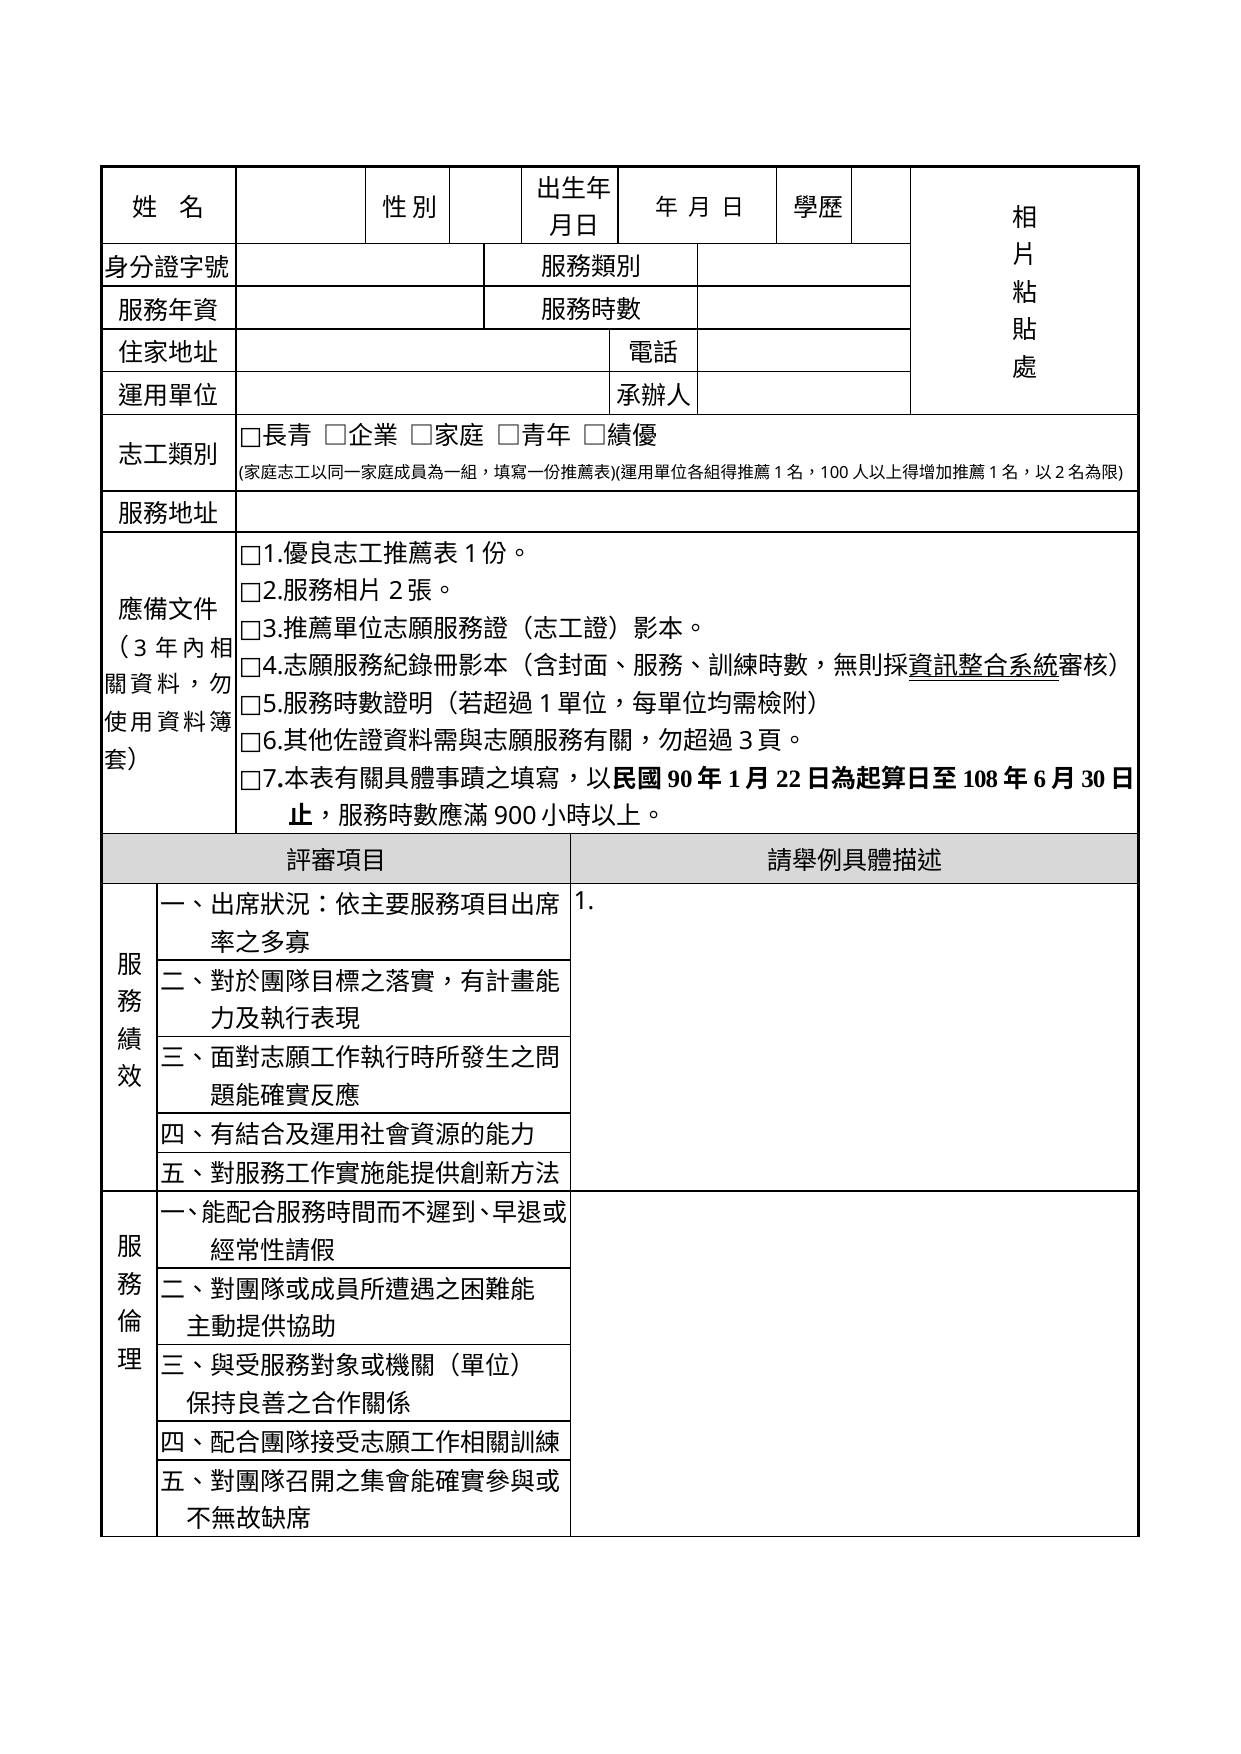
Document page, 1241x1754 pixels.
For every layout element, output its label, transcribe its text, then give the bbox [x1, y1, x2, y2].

table_cell [571, 1192, 1137, 1536]
table_cell [237, 287, 483, 328]
table_header [450, 168, 521, 243]
table_cell □長青 □企業 □家庭 □青年 □績優 (家庭志工以同一家庭成員為一組，填寫一份推薦表)(運用單位各組得推薦1名，100人以上得增加推薦1名，以2名為限) [237, 415, 1137, 490]
table_cell 服務年資 [103, 287, 235, 328]
table_cell 應備文件 （3年內相關資料，勿使用資料簿套） [103, 533, 235, 833]
table_cell 服務類別 [485, 244, 697, 285]
table_cell [237, 330, 609, 371]
table_cell 一、出席狀況：依主要服務項目出席率之多寡 [158, 884, 570, 959]
table_cell 服務地址 [103, 492, 235, 531]
table_cell 評審項目 [103, 834, 570, 883]
table_cell 服 務 倫 理 [103, 1192, 156, 1536]
table_header 姓 名 [103, 168, 235, 243]
table_cell 承辦人 [610, 372, 697, 413]
table_cell 志工類別 [103, 415, 235, 490]
table_header [852, 168, 910, 243]
table_cell [698, 372, 910, 413]
table_cell 二、對團隊或成員所遭遇之困難能 主動提供協助 [158, 1269, 570, 1343]
table_cell 三、與受服務對象或機關（單位） 保持良善之合作關係 [158, 1345, 570, 1420]
table_cell 服 務 績 效 [103, 884, 156, 1190]
table_cell [698, 330, 910, 371]
table_cell [698, 244, 910, 285]
table_cell 身分證字號 [103, 244, 235, 285]
table_cell [237, 492, 1137, 531]
table_cell 四、有結合及運用社會資源的能力 [158, 1114, 570, 1151]
table_header [237, 168, 365, 243]
table_cell 請舉例具體描述 [571, 834, 1137, 883]
table_cell [571, 884, 1137, 1190]
table_cell 運用單位 [103, 372, 235, 413]
table_header 出生年月日 [522, 168, 617, 243]
table_cell 三、面對志願工作執行時所發生之問題能確實反應 [158, 1037, 570, 1112]
table_header 相 片 粘 貼 處 [911, 168, 1137, 413]
table_cell 住家地址 [103, 330, 235, 371]
table_cell [237, 244, 483, 285]
table_header 性 別 [366, 168, 449, 243]
table_header 學歷 [777, 168, 851, 243]
table_cell 服務時數 [485, 287, 697, 328]
table_cell [237, 372, 609, 413]
table_cell 一、能配合服務時間而不遲到、早退或經常性請假 [158, 1192, 570, 1267]
table_cell 二、對於團隊目標之落實，有計畫能力及執行表現 [158, 961, 570, 1036]
table_cell □1.優良志工推薦表1份。 □2.服務相片2張。 □3.推薦單位志願服務證（志工證）影本。 □4.志願服務紀錄冊影本（含封面、服務、訓練時數，無則採資訊整合系統審核） □5.服務時數證明（若超過1單位，每單位均需檢附） □6.其他佐證資料需與志願服務有關，勿超過3頁。 □7.本表有關具體事蹟之填寫，以民國90年1月22日為起算日至108年6月30日止，服務時數應滿900小時以上。 [237, 533, 1137, 833]
table_cell 五、對服務工作實施能提供創新方法 [158, 1153, 570, 1190]
table_cell 電話 [610, 330, 697, 371]
table_cell 五、對團隊召開之集會能確實參與或 不無故缺席 [158, 1461, 570, 1536]
table_cell 四、配合團隊接受志願工作相關訓練 [158, 1422, 570, 1459]
table_cell [698, 287, 910, 328]
table_header 年 月 日 [619, 168, 776, 243]
